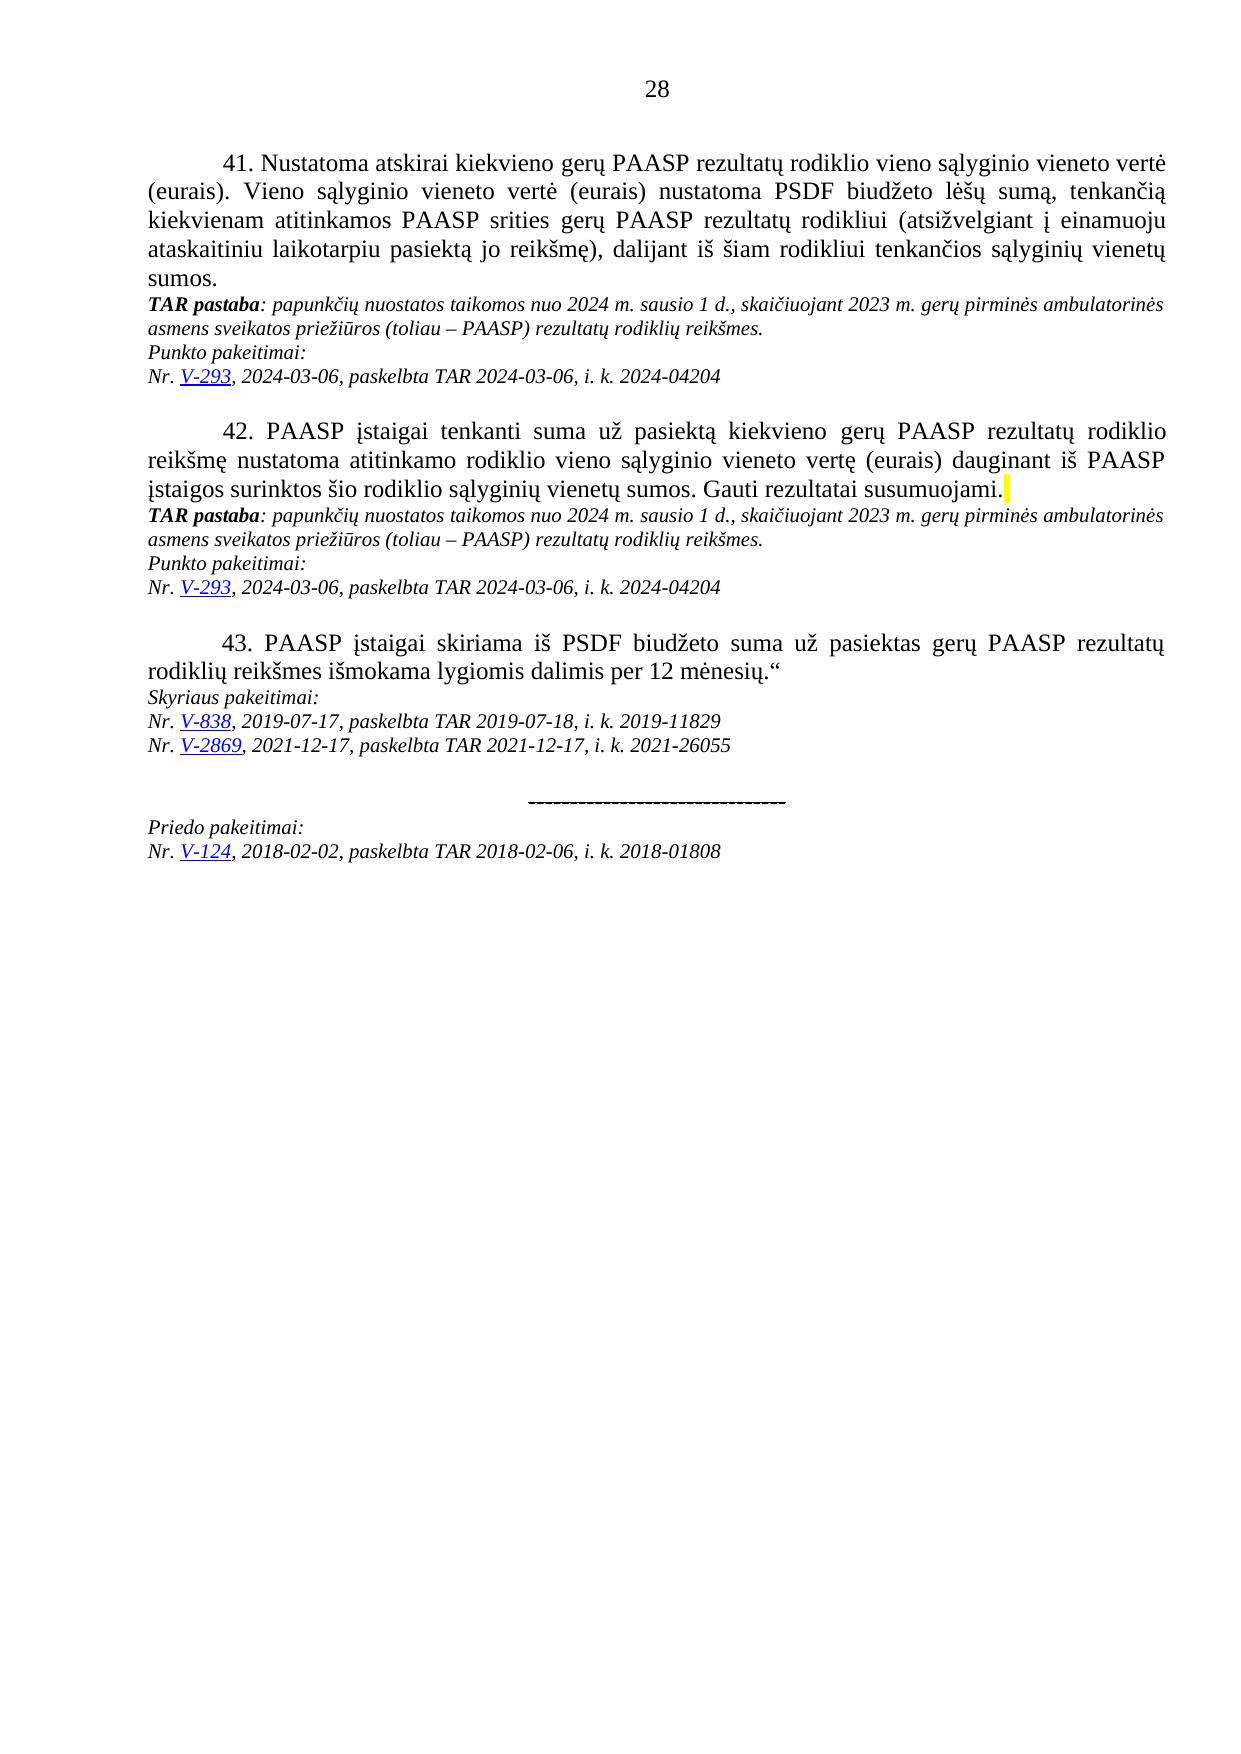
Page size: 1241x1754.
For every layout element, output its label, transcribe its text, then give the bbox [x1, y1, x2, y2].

text TAR pastaba: papunkčių nuostatos taikomos nuo 2024 m. sausio 1 d., skaičiuojant 2023 m. gerų pirminės ambulatorinės asmens sveikatos priežiūros (toliau – PAASP) rezultatų rodiklių reikšmes. [148, 503, 1166, 551]
text Nr. V-293, 2024-03-06, paskelbta TAR 2024-03-06, i. k. 2024-04204 [148, 364, 1166, 388]
text 43. PAASP įstaigai skiriama iš PSDF biudžeto suma už pasiektas gerų PAASP rezultatų rodiklių reikšmes išmokama lygiomis dalimis per 12 mėnesių.“ [148, 628, 1166, 685]
text Priedo pakeitimai: [148, 815, 1166, 839]
text Skyriaus pakeitimai: [148, 685, 1166, 709]
text Nr. V-124, 2018-02-02, paskelbta TAR 2018-02-06, i. k. 2018-01808 [148, 839, 1166, 863]
text Punkto pakeitimai: [148, 551, 1166, 575]
text TAR pastaba: papunkčių nuostatos taikomos nuo 2024 m. sausio 1 d., skaičiuojant 2023 m. gerų pirminės ambulatorinės asmens sveikatos priežiūros (toliau – PAASP) rezultatų rodiklių reikšmes. [148, 291, 1166, 339]
text 41. Nustatoma atskirai kiekvieno gerų PAASP rezultatų rodiklio vieno sąlyginio vieneto vertė (eurais). Vieno sąlyginio vieneto vertė (eurais) nustatoma PSDF biudžeto lėšų sumą, tenkančią kiekvienam atitinkamos PAASP srities gerų PAASP rezultatų rodikliui (atsižvelgiant į einamuoju ataskaitiniu laikotarpiu pasiektą jo reikšmę), dalijant iš šiam rodikliui tenkančios sąlyginių vienetų sumos. [148, 148, 1166, 291]
text ------------------------------- [148, 786, 1166, 815]
text 42. PAASP įstaigai tenkanti suma už pasiektą kiekvieno gerų PAASP rezultatų rodiklio reikšmę nustatoma atitinkamo rodiklio vieno sąlyginio vieneto vertę (eurais) dauginant iš PAASP įstaigos surinktos šio rodiklio sąlyginių vienetų sumos. Gauti rezultatai susumuojami. [148, 416, 1166, 503]
text Nr. V-293, 2024-03-06, paskelbta TAR 2024-03-06, i. k. 2024-04204 [148, 575, 1166, 599]
text Nr. V-838, 2019-07-17, paskelbta TAR 2019-07-18, i. k. 2019-11829 [148, 709, 1166, 733]
text Nr. V-2869, 2021-12-17, paskelbta TAR 2021-12-17, i. k. 2021-26055 [148, 733, 1166, 757]
text Punkto pakeitimai: [148, 339, 1166, 364]
